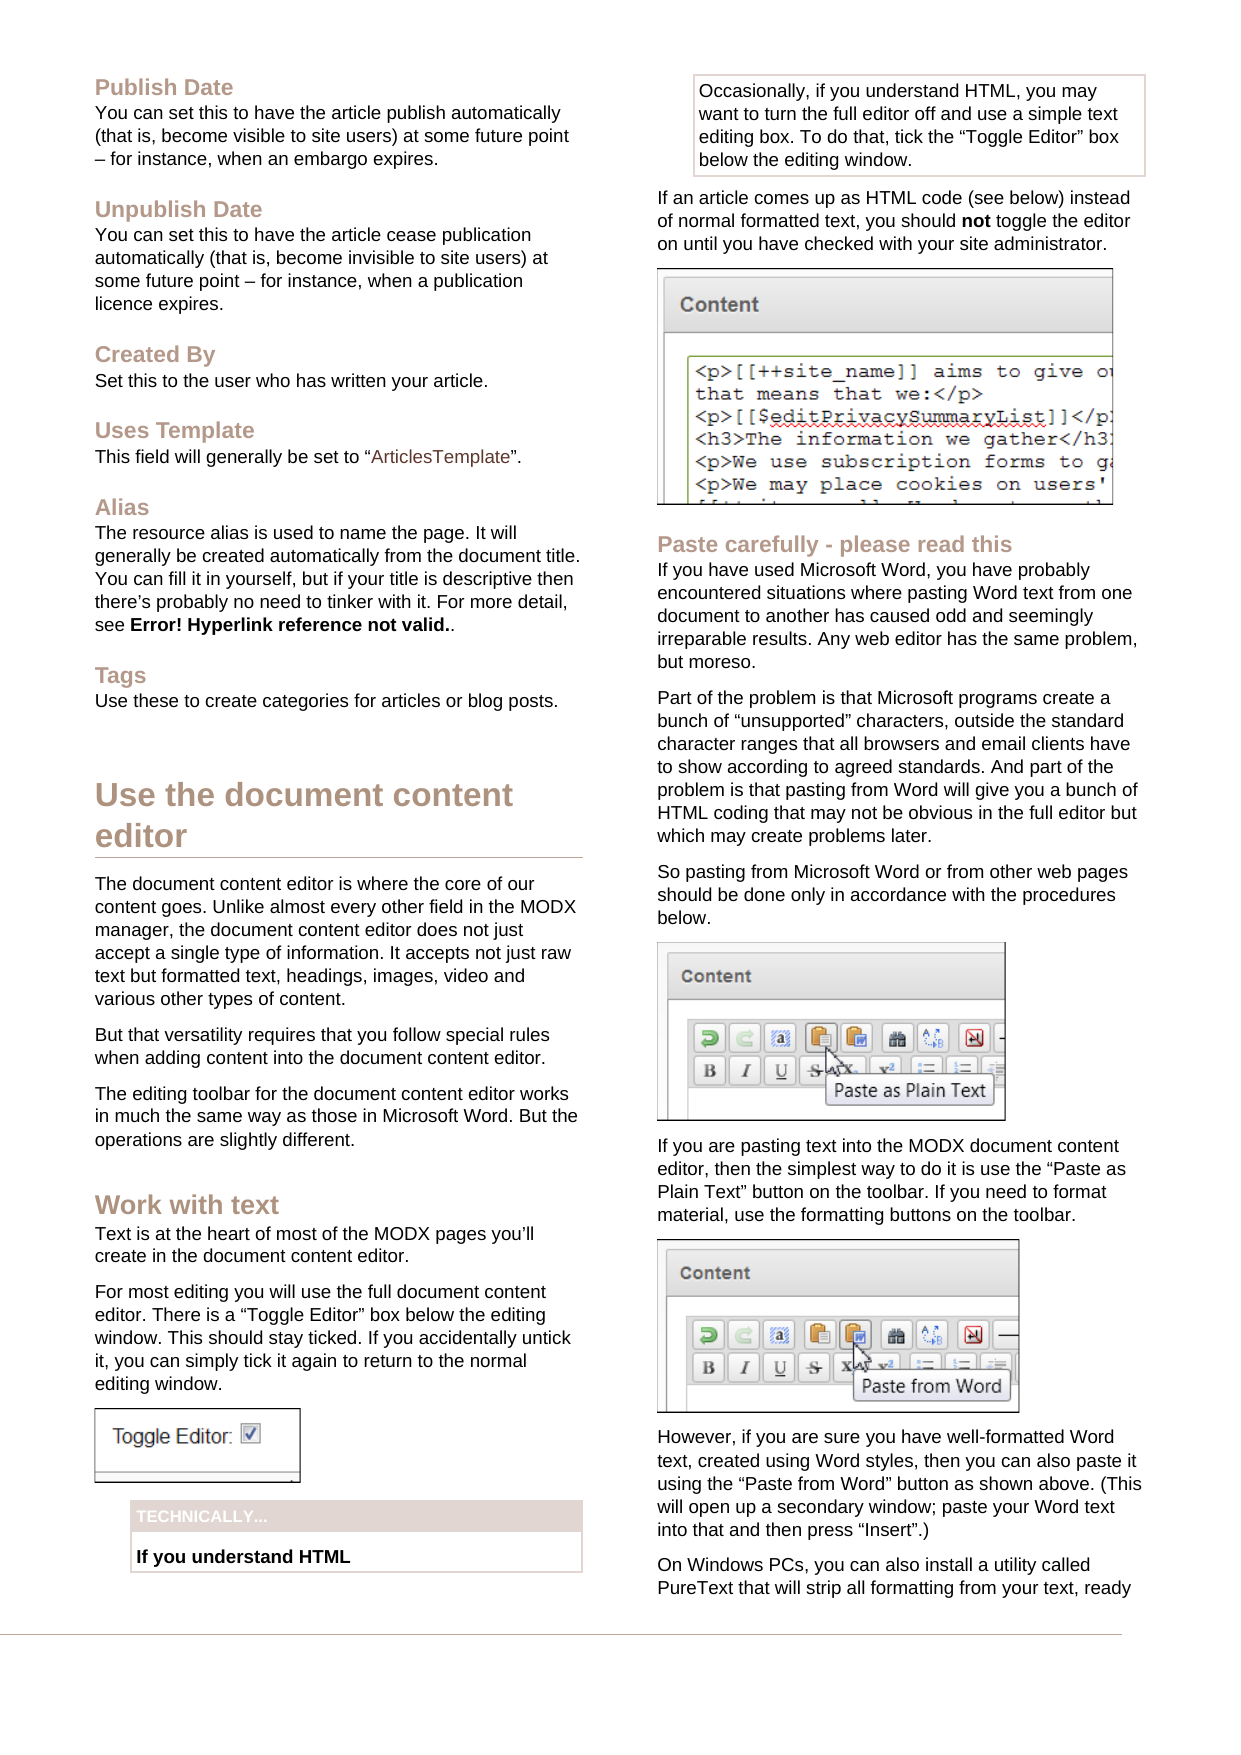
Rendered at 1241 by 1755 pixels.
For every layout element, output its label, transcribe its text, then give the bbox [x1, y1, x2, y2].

subtitle Tags [94, 662, 583, 688]
text The document content editor is where the core of our content goes. Unlike almost every other field in the MODX manager, the document content editor does not just accept a single type of information. It accepts not just raw text but formatted text, headings, images, video and various other types of content. [94, 873, 583, 1010]
subtitle Alias [94, 493, 583, 520]
text You can set this to have the article cease publication automatically (that is, become invisible to site users) at some future point – for instance, when a publication licence expires. [94, 224, 583, 315]
text For most editing you will use the full document content editor. There is a “Toggle Editor” box below the editing window. This should stay ticked. If you accidentally untick it, you can simply tick it again to return to the normal editing window. [94, 1281, 583, 1394]
text The editing toolbar for the document content editor works in much the same way as those in Microsoft Word. But the operations are slightly different. [94, 1082, 583, 1150]
subtitle Work with text [94, 1189, 583, 1220]
text On Windows PCs, you can also install a utility called PureText that will strip all formatting from your text, ready [657, 1554, 1146, 1598]
text You can set this to have the article publish automatically (that is, become visible to site users) at some future point – for instance, when an embargo expires. [94, 102, 583, 169]
text If an article comes up as HTML code (see below) instead of normal formatted text, you should not toggle the editor on until you have checked with your site administrator. [657, 187, 1146, 254]
text This field will generally be set to “ArticlesTemplate”. [94, 446, 583, 467]
text But that versatility requires that you follow special rules when adding content into the document content editor. [94, 1024, 583, 1068]
text Set this to the user who has written your article. [94, 369, 583, 391]
text If you are pasting text into the MODX document content editor, then the simplest way to do it is use the “Paste as Plain Text” button on the toolbar. If you need to format material, use the formatting buttons on the toolbar. [657, 1135, 1146, 1225]
text Use these to create categories for articles or blog posts. [94, 690, 583, 711]
text Part of the problem is that Microsoft programs create a bunch of “unsupported” characters, outside the standard character ranges that all browsers and email clients have to show according to agreed standards. And part of the problem is that pasting from Word will give you a bunch of HTML coding that may not be obvious in the full editor but which may create problems later. [657, 687, 1146, 846]
subtitle Created By [94, 341, 583, 368]
subtitle Uses Template [94, 417, 583, 444]
subtitle Publish Date [94, 74, 583, 100]
subtitle Unpublish Date [94, 196, 583, 222]
text If you understand HTML [132, 1539, 581, 1571]
subtitle Use the document content editor [94, 775, 583, 858]
text Occasionally, if you understand HTML, you may want to turn the full editor off and use a simple text editing box. To do that, tick the “Toggle Editor” box below the editing window. [695, 76, 1144, 175]
text However, if you are sure you have well-formatted Word text, created using Word styles, then you can also paste it using the “Paste from Word” button as shown above. (This will open up a secondary window; paste your Word text into that and then press “Insert”.) [657, 1426, 1146, 1540]
text So pasting from Microsoft Word or from other web pages should be done only in accordance with the procedures below. [657, 860, 1146, 928]
subtitle Paste carefully - please read this [657, 531, 1146, 557]
text If you have used Microsoft Word, you have probably encountered situations where pasting Word text from one document to another has caused odd and seemingly irreparable results. Any web editor has the same problem, but moreso. [657, 559, 1146, 673]
text Text is at the heart of most of the MODX pages you’ll create in the document content editor. [94, 1222, 583, 1267]
subtitle Technically... [132, 1503, 581, 1532]
text The resource alias is used to name the page. It will generally be created automatically from the document title. You can fill it in yourself, but if your title is descriptive then there’s probably no need to tinker with it. For more detail, see Error! Hyperlink reference not valid.. [94, 522, 583, 635]
